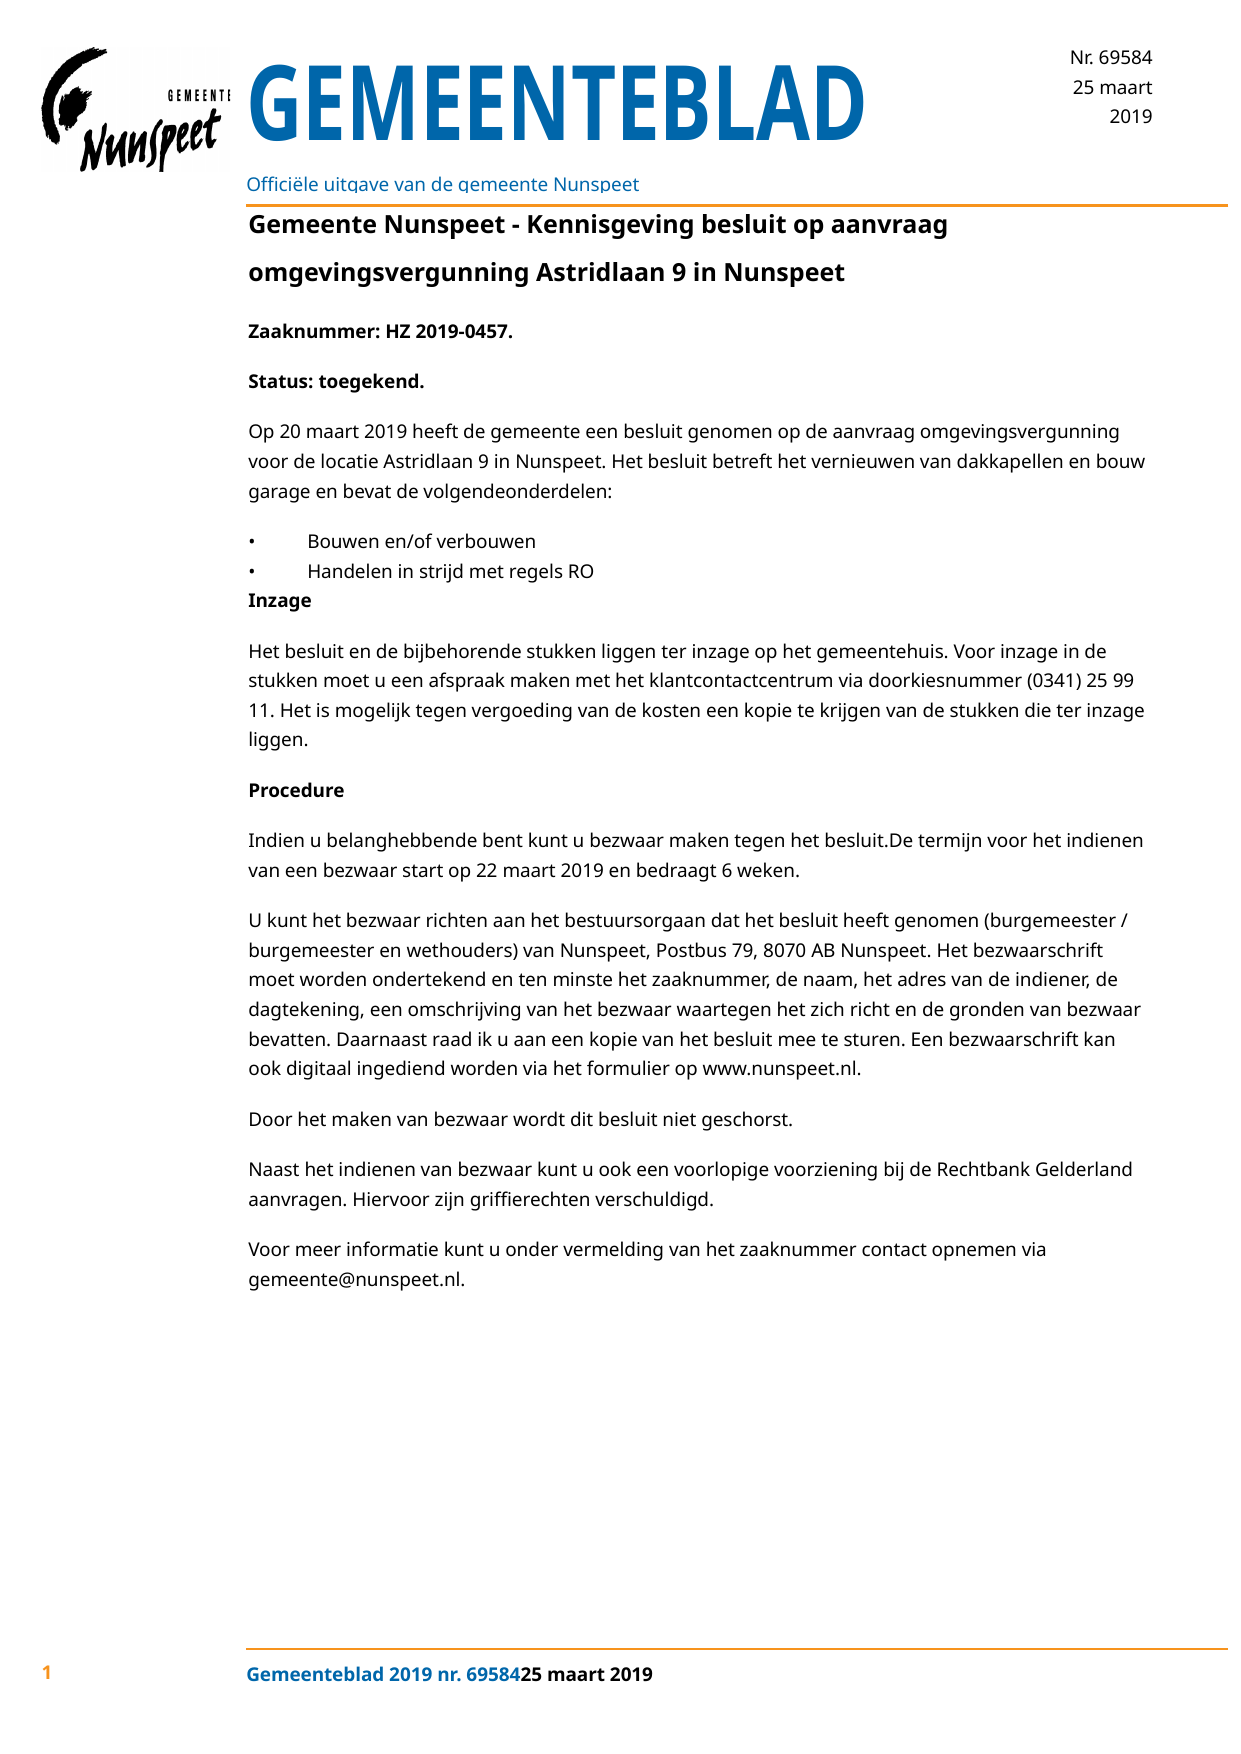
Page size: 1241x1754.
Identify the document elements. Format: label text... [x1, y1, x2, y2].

text Procedure [248, 777, 1152, 803]
text Voor meer informatie kunt u onder vermelding van het zaaknummer contact opnemen via gemeente@nunspeet.nl. [248, 1236, 1152, 1292]
text U kunt het bezwaar richten aan het bestuursorgaan dat het besluit heeft genomen (burgemeester / burgemeester en wethouders) van Nunspeet, Postbus 79, 8070 AB Nunspeet. Het bezwaarschrift moet worden ondertekend en ten minste het zaaknummer, de naam, het adres van de indiener, de dagtekening, een omschrijving van het bezwaar waartegen het zich richt en de gronden van bezwaar bevatten. Daarnaast raad ik u aan een kopie van het besluit mee te sturen. Een bezwaarschrift kan ook digitaal ingediend worden via het formulier op www.nunspeet.nl. [248, 907, 1152, 1081]
list Handelen in strijd met regels RO [248, 558, 1152, 584]
text Gemeente Nunspeet - Kennisgeving besluit op aanvraag omgevingsvergunning Astridlaan 9 in Nunspeet [248, 207, 1152, 288]
text Het besluit en de bijbehorende stukken liggen ter inzage op het gemeentehuis. Voor inzage in de stukken moet u een afspraak maken met het klantcontactcentrum via doorkiesnummer (0341) 25 99 11. Het is mogelijk tegen vergoeding van de kosten een kopie te krijgen van de stukken die ter inzage liggen. [248, 638, 1152, 752]
text Naast het indienen van bezwaar kunt u ook een voorlopige voorziening bij de Rechtbank Gelderland aanvragen. Hiervoor zijn griffierechten verschuldigd. [248, 1156, 1152, 1212]
text Inzage [248, 587, 1152, 613]
text Zaaknummer: HZ 2019-0457. [248, 318, 1152, 344]
picture [41, 47, 231, 172]
text Door het maken van bezwaar wordt dit besluit niet geschorst. [248, 1106, 1152, 1132]
text Indien u belanghebbende bent kunt u bezwaar maken tegen het besluit.De termijn voor het indienen van een bezwaar start op 22 maart 2019 en bedraagt 6 weken. [248, 827, 1152, 883]
text Op 20 maart 2019 heeft de gemeente een besluit genomen op de aanvraag omgevingsvergunning voor de locatie Astridlaan 9 in Nunspeet. Het besluit betreft het vernieuwen van dakkapellen en bouw garage en bevat de volgendeonderdelen: [248, 419, 1152, 504]
list Bouwen en/of verbouwen [248, 528, 1152, 554]
text Status: toegekend. [248, 368, 1152, 394]
